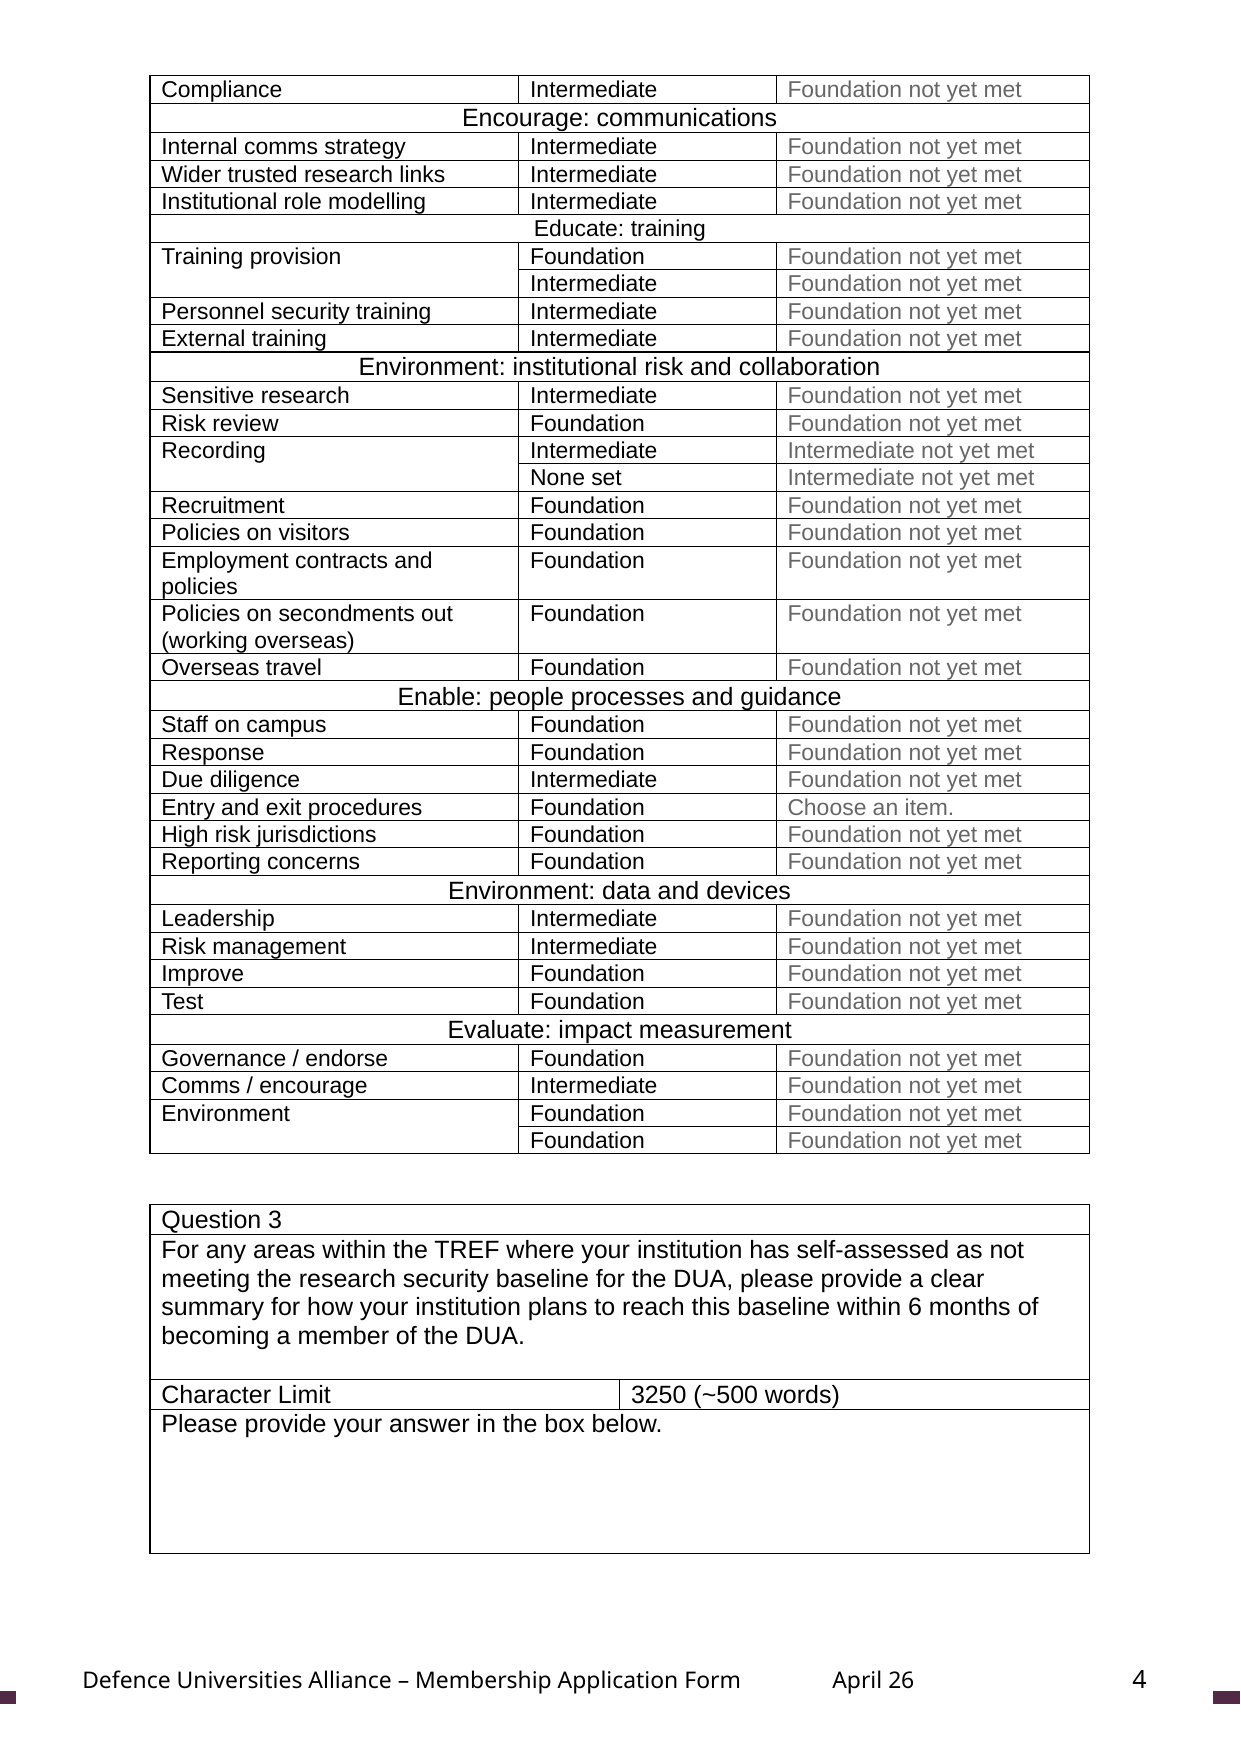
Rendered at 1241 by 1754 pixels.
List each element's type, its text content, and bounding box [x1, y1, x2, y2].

table_cell Choose an item. [777, 325, 1089, 351]
table_cell Entry and exit procedures [151, 794, 518, 820]
table_cell Choose an item. [777, 766, 1089, 792]
table_cell Choose an item. [777, 382, 1089, 408]
table_cell Choose an item. [777, 437, 1089, 463]
table_cell Choose an item. [777, 1127, 1089, 1153]
table_cell Intermediate [519, 161, 776, 187]
table_cell Foundation [519, 711, 776, 738]
table_cell Intermediate [519, 76, 776, 102]
table_cell Choose an item. [777, 933, 1089, 959]
table_cell Intermediate [519, 905, 776, 932]
table_cell Risk review [151, 410, 518, 436]
table_cell Test [151, 988, 518, 1014]
table_cell Foundation [519, 988, 776, 1014]
table_cell Intermediate [519, 766, 776, 792]
table_cell For any areas within the TREF where your institution has self-assessed as not meeting the research security baseline for the DUA, please provide a clear summary for how your institution plans to reach this baseline within 6 months of becoming a member of the DUA. [151, 1235, 1089, 1379]
table_cell Foundation [519, 739, 776, 765]
table_cell Intermediate [519, 270, 776, 297]
table_cell Foundation [519, 410, 776, 436]
table_cell Choose an item. [777, 243, 1089, 269]
table_cell Intermediate [519, 382, 776, 408]
table_cell Foundation [519, 1045, 776, 1071]
table_cell Choose an item. [777, 133, 1089, 159]
table_cell Staff on campus [151, 711, 518, 738]
table_cell Choose an item. [777, 960, 1089, 987]
table_cell Choose an item. [777, 161, 1089, 187]
table_cell External training [151, 325, 518, 351]
table_cell None set [519, 464, 776, 491]
table_cell Choose an item. [777, 188, 1089, 214]
table_cell Foundation [519, 821, 776, 847]
table_cell Choose an item. [777, 1045, 1089, 1071]
table_cell Choose an item. [777, 848, 1089, 874]
table_cell 3250 (~500 words) [620, 1380, 1089, 1408]
table_cell Recruitment [151, 492, 518, 518]
table_cell Personnel security training [151, 298, 518, 324]
table_cell Choose an item. [777, 905, 1089, 932]
table_cell Foundation [519, 1127, 776, 1153]
table_cell Foundation [519, 848, 776, 874]
table_cell Please provide your answer in the box below. [151, 1410, 1089, 1553]
table_cell Foundation [519, 960, 776, 987]
table_cell Foundation [519, 600, 776, 653]
table_cell Due diligence [151, 766, 518, 792]
table_cell Improve [151, 960, 518, 987]
table_cell Foundation [519, 243, 776, 269]
table_cell Foundation [519, 492, 776, 518]
table_cell Enable: people processes and guidance [151, 681, 1089, 710]
table_cell Risk management [151, 933, 518, 959]
table_cell Foundation [519, 794, 776, 820]
table_cell Character Limit [151, 1380, 619, 1408]
table_cell Environment: data and devices [151, 876, 1089, 904]
table_cell Institutional role modelling [151, 188, 518, 214]
table_cell Choose an item. [777, 1100, 1089, 1126]
table_cell Choose an item. [777, 794, 1089, 820]
table_cell Intermediate [519, 188, 776, 214]
table_cell Policies on secondments out (working overseas) [151, 600, 518, 653]
table_cell Response [151, 739, 518, 765]
table_cell Intermediate [519, 1072, 776, 1098]
table_cell Choose an item. [777, 270, 1089, 297]
table_cell Foundation [519, 519, 776, 546]
table_cell Environment [151, 1100, 518, 1153]
table_cell Choose an item. [777, 410, 1089, 436]
table_cell Choose an item. [777, 298, 1089, 324]
table_cell Intermediate [519, 437, 776, 463]
table_cell Choose an item. [777, 547, 1089, 599]
table_cell Educate: training [151, 215, 1089, 242]
table_cell Policies on visitors [151, 519, 518, 546]
table_cell Environment: institutional risk and collaboration [151, 353, 1089, 381]
table_cell Choose an item. [777, 600, 1089, 653]
table_header Question 3 [151, 1205, 1089, 1234]
table_cell Evaluate: impact measurement [151, 1015, 1089, 1044]
table_cell High risk jurisdictions [151, 821, 518, 847]
table_cell Foundation [519, 1100, 776, 1126]
table_cell Reporting concerns [151, 848, 518, 874]
table_cell Training provision [151, 243, 518, 297]
table_cell Compliance [151, 76, 518, 102]
table_cell Comms / encourage [151, 1072, 518, 1098]
table_cell Overseas travel [151, 654, 518, 680]
table_cell Leadership [151, 905, 518, 932]
table_cell Choose an item. [777, 711, 1089, 738]
table_cell Foundation [519, 547, 776, 599]
table_cell Choose an item. [777, 1072, 1089, 1098]
table_cell Choose an item. [777, 464, 1089, 491]
table_cell Choose an item. [777, 654, 1089, 680]
table_cell Governance / endorse [151, 1045, 518, 1071]
table_cell Choose an item. [777, 821, 1089, 847]
table_cell Encourage: communications [151, 104, 1089, 132]
table_cell Intermediate [519, 933, 776, 959]
table_cell Intermediate [519, 298, 776, 324]
table_cell Foundation [519, 654, 776, 680]
table_cell Internal comms strategy [151, 133, 518, 159]
table_cell Employment contracts and policies [151, 547, 518, 599]
table_cell Sensitive research [151, 382, 518, 408]
table_cell Choose an item. [777, 492, 1089, 518]
table_cell Choose an item. [777, 739, 1089, 765]
table_cell Wider trusted research links [151, 161, 518, 187]
table_cell Choose an item. [777, 76, 1089, 102]
table_cell Recording [151, 437, 518, 491]
table_cell Choose an item. [777, 988, 1089, 1014]
table_cell Intermediate [519, 133, 776, 159]
table_cell Intermediate [519, 325, 776, 351]
table_cell Choose an item. [777, 519, 1089, 546]
